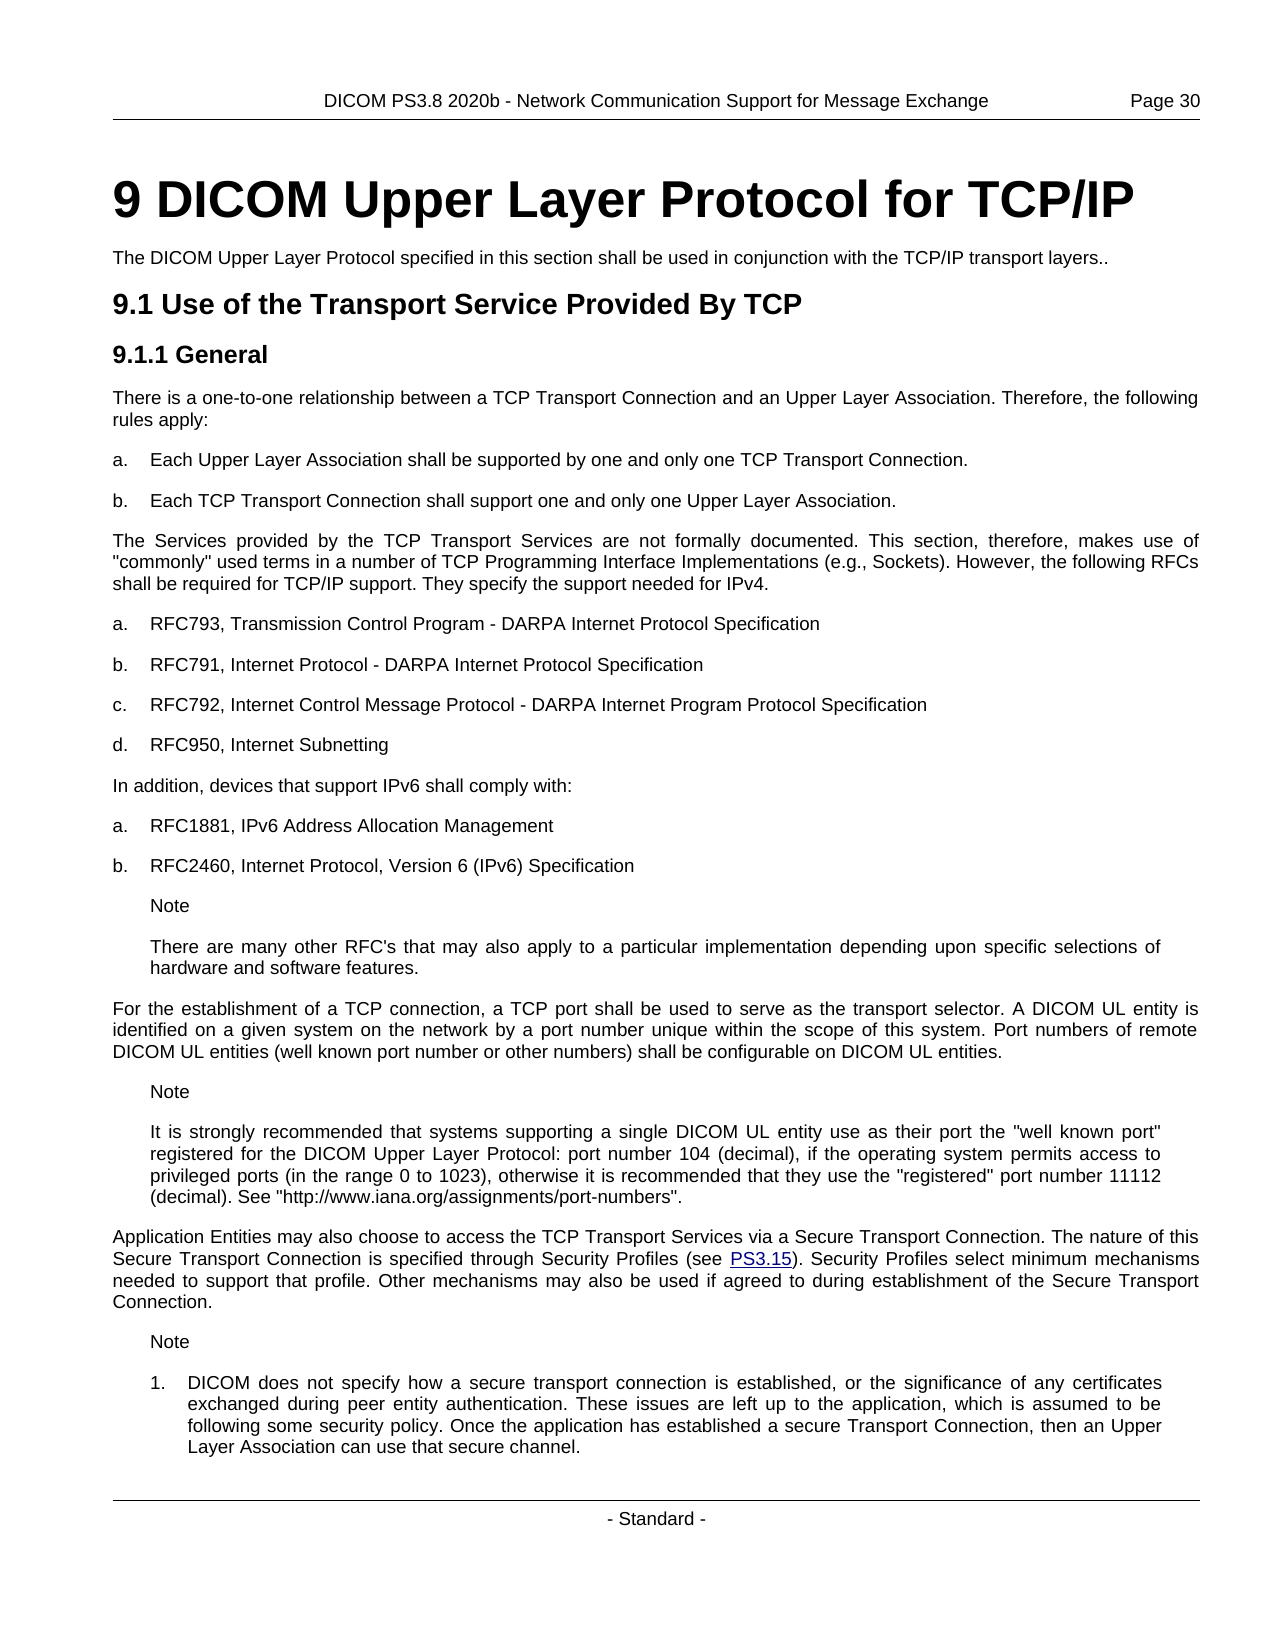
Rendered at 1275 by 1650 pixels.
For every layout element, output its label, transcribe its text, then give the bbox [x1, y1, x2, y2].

text 9.1 Use of the Transport Service Provided By TCP [112, 287, 1200, 321]
text The Services provided by the TCP Transport Services are not formally documented. This section, therefore, makes use of "commonly" used terms in a number of TCP Programming Interface Implementations (e.g., Sockets). However, the following RFCs shall be required for TCP/IP support. They specify the support needed for IPv4. [112, 530, 1200, 594]
text b. Each TCP Transport Connection shall support one and only one Upper Layer Association. [112, 489, 1200, 511]
text 9.1.1 General [112, 340, 1200, 368]
text 9 DICOM Upper Layer Protocol for TCP/IP [112, 169, 1200, 228]
text Application Entities may also choose to access the TCP Transport Services via a Secure Transport Connection. The nature of this Secure Transport Connection is specified through Security Profiles (see PS3.15). Security Profiles select minimum mechanisms needed to support that profile. Other mechanisms may also be used if agreed to during establishment of the Secure Transport Connection. [112, 1226, 1200, 1312]
text b. RFC791, Internet Protocol - DARPA Internet Protocol Specification [112, 653, 1200, 675]
text c. RFC792, Internet Control Message Protocol - DARPA Internet Program Protocol Specification [112, 694, 1200, 715]
text Note [150, 895, 1162, 917]
text d. RFC950, Internet Subnetting [112, 734, 1200, 756]
text a. RFC1881, IPv6 Address Allocation Management [112, 815, 1200, 836]
text For the establishment of a TCP connection, a TCP port shall be used to serve as the transport selector. A DICOM UL entity is identified on a given system on the network by a port number unique within the scope of this system. Port numbers of remote DICOM UL entities (well known port number or other numbers) shall be configurable on DICOM UL entities. [112, 997, 1200, 1062]
text b. RFC2460, Internet Protocol, Version 6 (IPv6) Specification [112, 855, 1200, 877]
text Note [150, 1331, 1162, 1353]
text There are many other RFC's that may also apply to a particular implementation depending upon specific selections of hardware and software features. [150, 936, 1162, 979]
text The DICOM Upper Layer Protocol specified in this section shall be used in conjunction with the TCP/IP transport layers.. [112, 247, 1200, 269]
text a. RFC793, Transmission Control Program - DARPA Internet Protocol Specification [112, 613, 1200, 635]
text a. Each Upper Layer Association shall be supported by one and only one TCP Transport Connection. [112, 449, 1200, 471]
text 1. DICOM does not specify how a secure transport connection is established, or the significance of any certificates exchanged during peer entity authentication. These issues are left up to the application, which is assumed to be following some security policy. Once the application has established a secure Transport Connection, then an Upper Layer Association can use that secure channel. [150, 1372, 1162, 1458]
text It is strongly recommended that systems supporting a single DICOM UL entity use as their port the "well known port" registered for the DICOM Upper Layer Protocol: port number 104 (decimal), if the operating system permits access to privileged ports (in the range 0 to 1023), otherwise it is recommended that they use the "registered" port number 11112 (decimal). See "http://www.iana.org/assignments/port-numbers". [150, 1121, 1162, 1207]
text In addition, devices that support IPv6 shall comply with: [112, 774, 1200, 796]
text There is a one-to-one relationship between a TCP Transport Connection and an Upper Layer Association. Therefore, the following rules apply: [112, 387, 1200, 430]
text Note [150, 1081, 1162, 1102]
